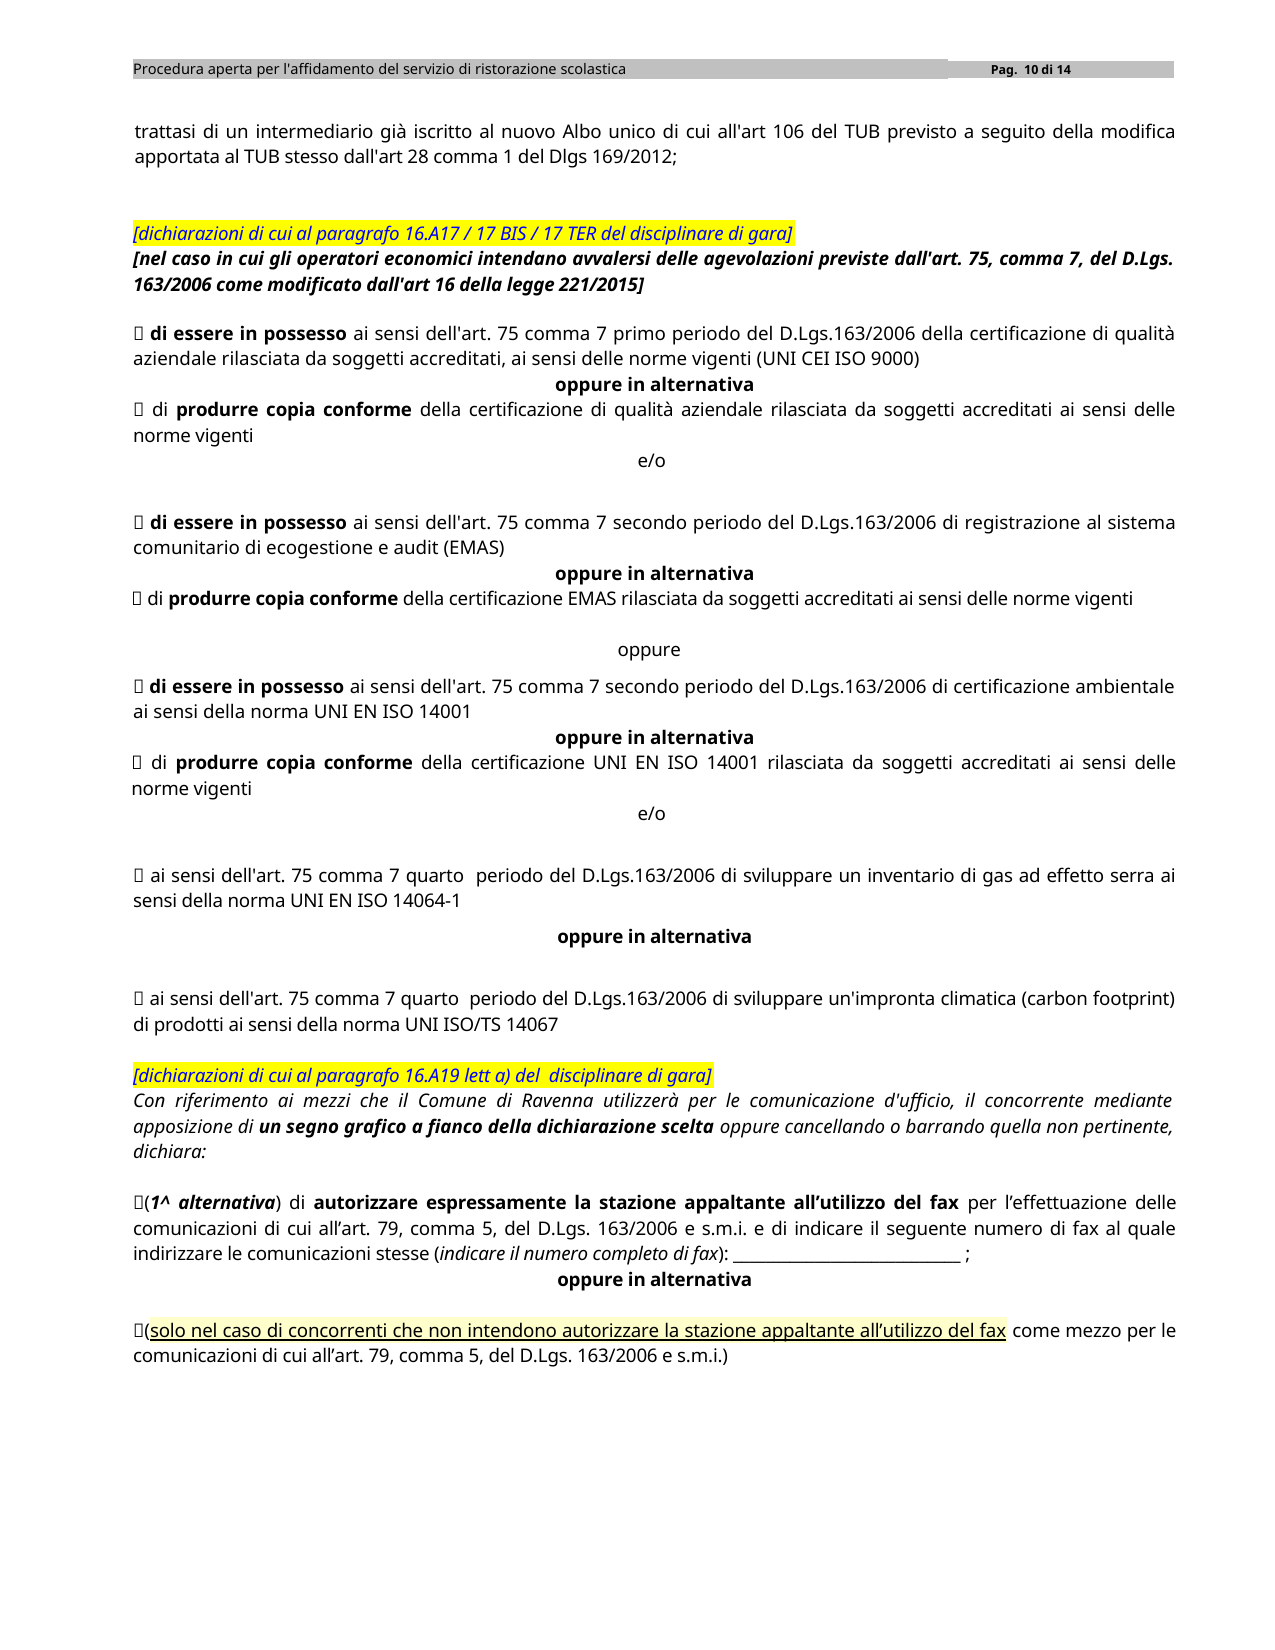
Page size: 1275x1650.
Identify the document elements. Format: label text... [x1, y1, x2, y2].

text oppure in alternativa [133, 560, 1177, 586]
list  di produrre copia conforme della certificazione EMAS rilasciata da soggetti accreditati ai sensi delle norme vigenti [131, 586, 1177, 611]
list  di produrre copia conforme della certificazione UNI EN ISO 14001 rilasciata da soggetti accreditati ai sensi delle norme vigenti [131, 749, 1177, 801]
text [dichiarazioni di cui al paragrafo 16.A17 / 17 BIS / 17 TER del disciplinare di gara] [133, 220, 1177, 246]
list trattasi di un intermediario già iscritto al nuovo Albo unico di cui all'art 106 del TUB previsto a seguito della modifica apportata al TUB stesso dall'art 28 comma 1 del Dlgs 169/2012; [131, 118, 1177, 169]
list [nel caso in cui gli operatori economici intendano avvalersi delle agevolazioni previste dall'art. 75, comma 7, del D.Lgs. 163/2006 come modificato dall'art 16 della legge 221/2015] [133, 246, 1177, 297]
text oppure in alternativa [133, 724, 1177, 749]
text oppure in alternativa [133, 1266, 1177, 1292]
text  ai sensi dell'art. 75 comma 7 quarto periodo del D.Lgs.163/2006 di sviluppare un inventario di gas ad effetto serra ai sensi della norma UNI EN ISO 14064-1 [133, 862, 1177, 913]
text  di essere in possesso ai sensi dell'art. 75 comma 7 secondo periodo del D.Lgs.163/2006 di certificazione ambientale ai sensi della norma UNI EN ISO 14001 [133, 673, 1177, 724]
text (solo nel caso di concorrenti che non intendono autorizzare la stazione appaltante all’utilizzo del fax come mezzo per le comunicazioni di cui all’art. 79, comma 5, del D.Lgs. 163/2006 e s.m.i.) [133, 1317, 1177, 1368]
text e/o [131, 447, 1177, 473]
text oppure in alternativa [133, 371, 1177, 396]
text (1^ alternativa) di autorizzare espressamente la stazione appaltante all’utilizzo del fax per l’effettuazione delle comunicazioni di cui all’art. 79, comma 5, del D.Lgs. 163/2006 e s.m.i. e di indicare il seguente numero di fax al quale indirizzare le comunicazioni stesse (indicare il numero completo di fax): ____________________________ ; [133, 1190, 1177, 1266]
list  di produrre copia conforme della certificazione di qualità aziendale rilasciata da soggetti accreditati ai sensi delle norme vigenti [133, 396, 1177, 447]
text [dichiarazioni di cui al paragrafo 16.A19 lett a) del disciplinare di gara] [133, 1062, 1177, 1088]
text  di essere in possesso ai sensi dell'art. 75 comma 7 secondo periodo del D.Lgs.163/2006 di registrazione al sistema comunitario di ecogestione e audit (EMAS) [133, 509, 1177, 560]
text  di essere in possesso ai sensi dell'art. 75 comma 7 primo periodo del D.Lgs.163/2006 della certificazione di qualità aziendale rilasciata da soggetti accreditati, ai sensi delle norme vigenti (UNI CEI ISO 9000) [133, 320, 1177, 371]
text oppure [131, 637, 1177, 662]
text  ai sensi dell'art. 75 comma 7 quarto periodo del D.Lgs.163/2006 di sviluppare un'impronta climatica (carbon footprint) di prodotti ai sensi della norma UNI ISO/TS 14067 [133, 986, 1177, 1037]
text e/o [131, 801, 1177, 826]
text Con riferimento ai mezzi che il Comune di Ravenna utilizzerà per le comunicazione d'ufficio, il concorrente mediante apposizione di un segno grafico a fianco della dichiarazione scelta oppure cancellando o barrando quella non pertinente, dichiara: [133, 1088, 1177, 1164]
text oppure in alternativa [133, 924, 1177, 949]
